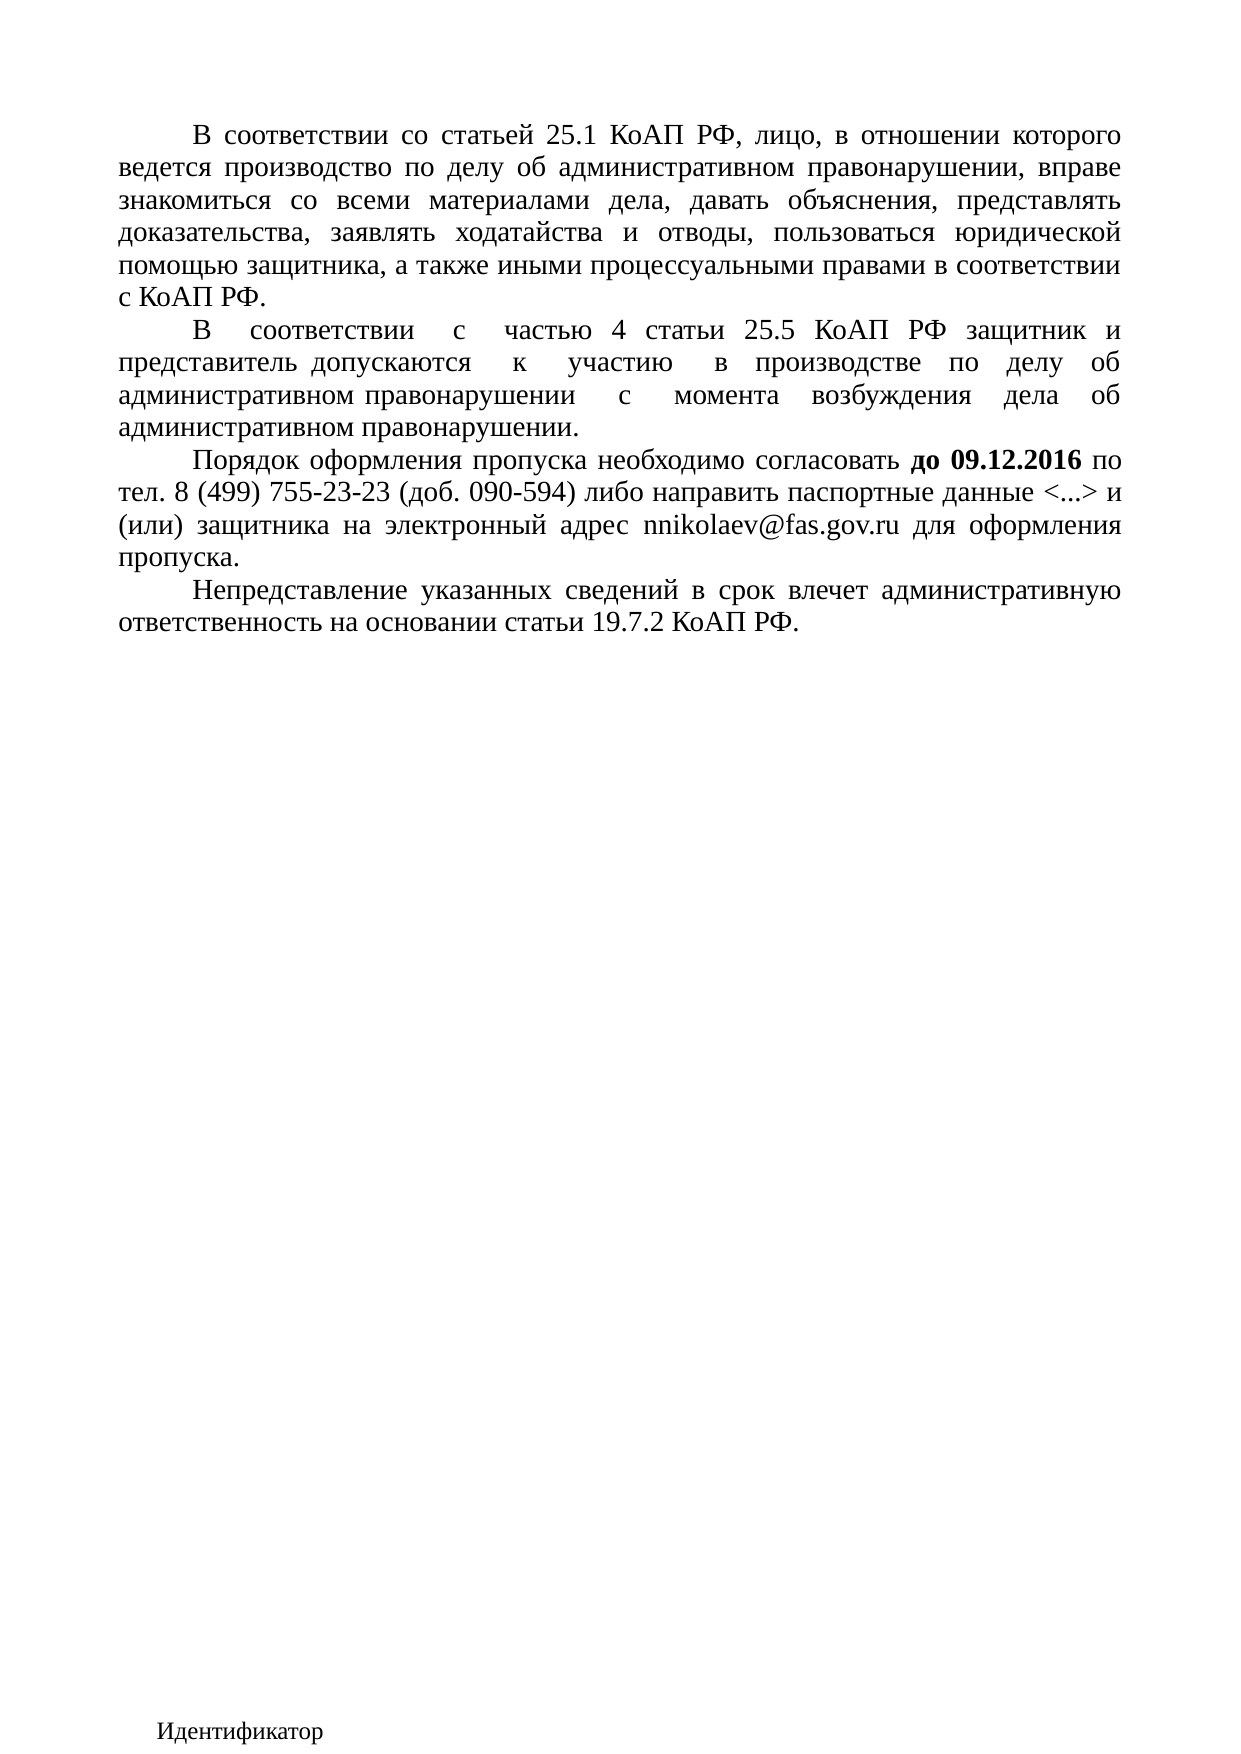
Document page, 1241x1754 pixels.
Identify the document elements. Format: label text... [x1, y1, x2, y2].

text В соответствии с частью 4 статьи 25.5 КоАП РФ защитник и представитель допускаются к участию в производстве по делу об административном правонарушении с момента возбуждения дела об административном правонарушении. [118, 313, 1122, 443]
text Непредставление указанных сведений в срок влечет административную ответственность на основании статьи 19.7.2 КоАП РФ. [118, 573, 1122, 638]
text Порядок оформления пропуска необходимо согласовать до 09.12.2016 по тел. 8 (499) 755-23-23 (доб. 090-594) либо направить паспортные данные <...> и (или) защитника на электронный адрес nnikolaev@fas.gov.ru для оформления пропуска. [118, 443, 1122, 573]
text В соответствии со статьей 25.1 КоАП РФ, лицо, в отношении которого ведется производство по делу об административном правонарушении, вправе знакомиться со всеми материалами дела, давать объяснения, представлять доказательства, заявлять ходатайства и отводы, пользоваться юридической помощью защитника, а также иными процессуальными правами в соответствии с КоАП РФ. [118, 118, 1122, 313]
